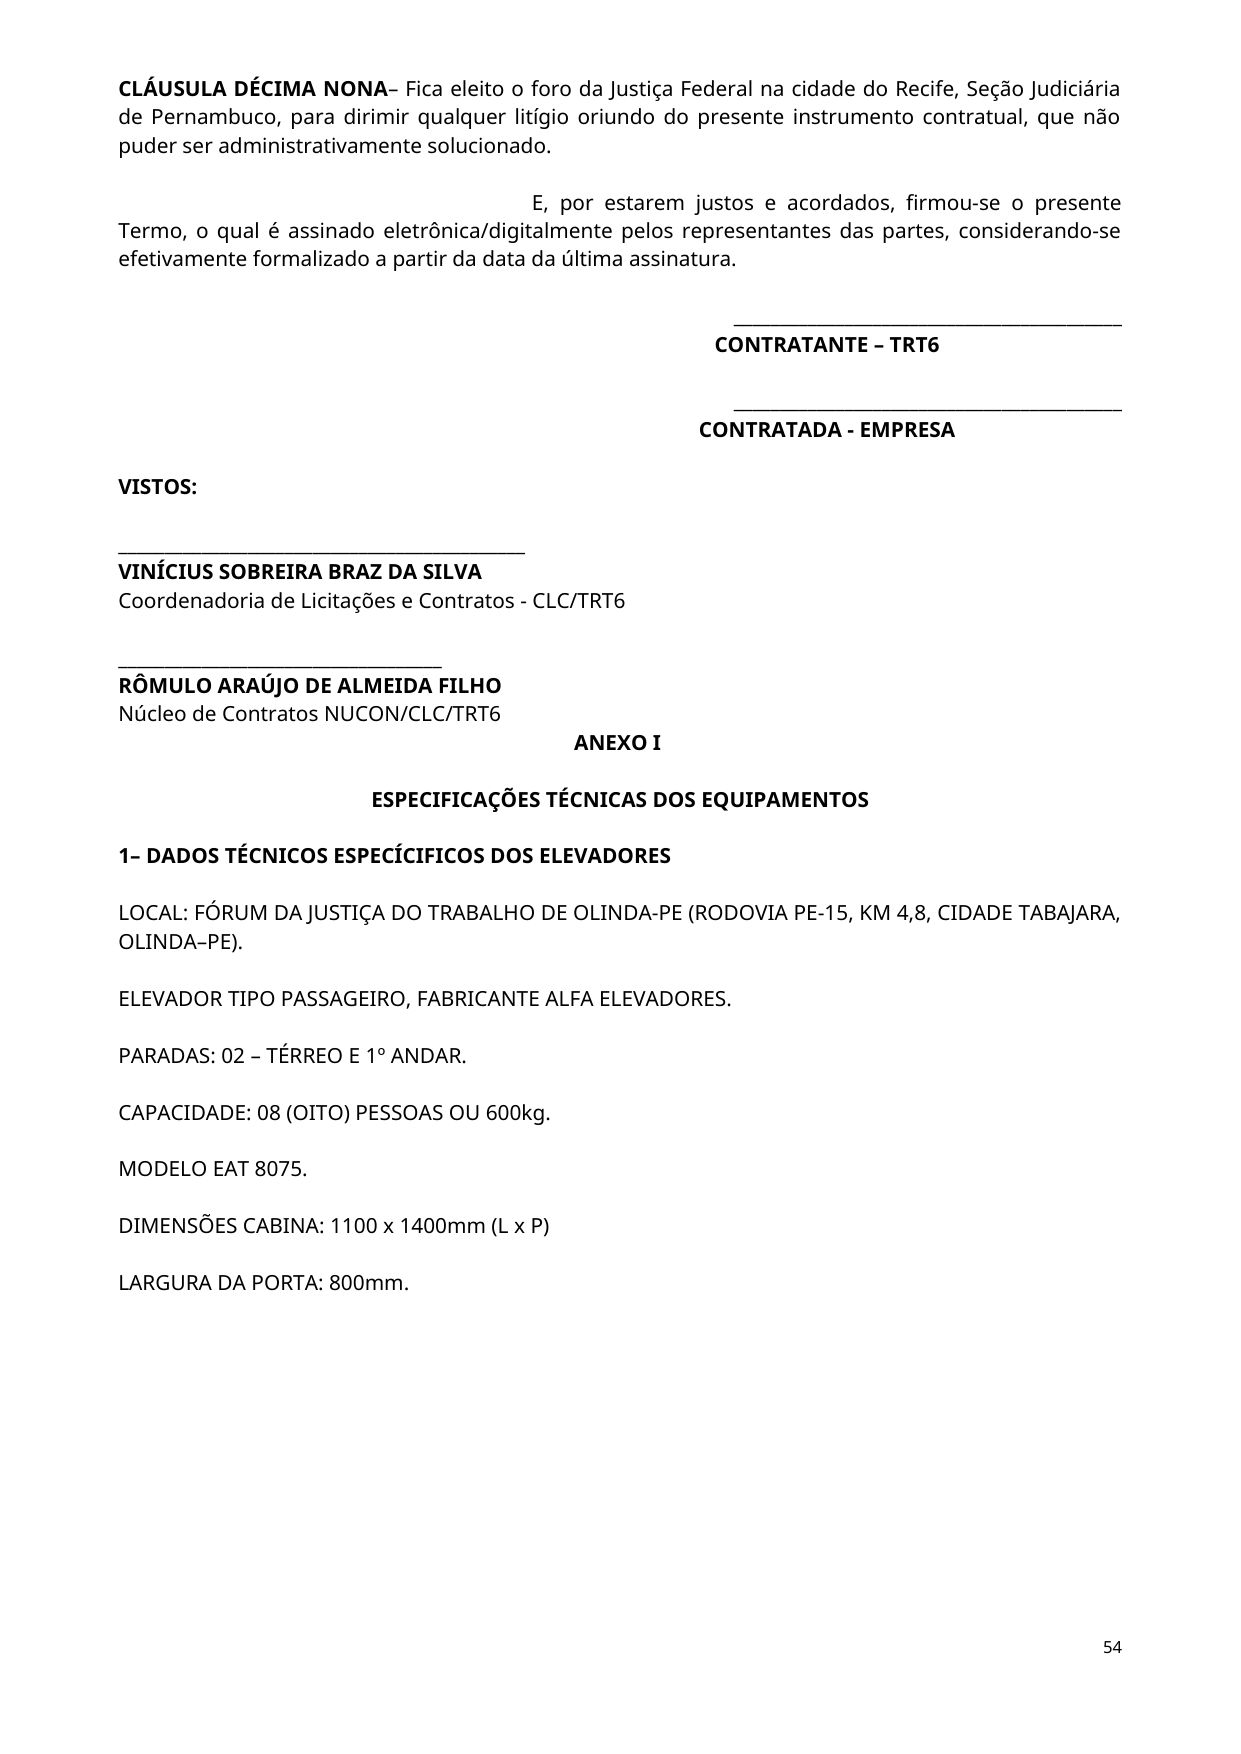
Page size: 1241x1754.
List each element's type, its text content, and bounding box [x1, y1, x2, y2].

text __________________________________________ [118, 301, 1122, 330]
text CAPACIDADE: 08 (OITO) PESSOAS OU 600kg. [118, 1098, 1122, 1126]
text DIMENSÕES CABINA: 1100 x 1400mm (L x P) [118, 1211, 1122, 1240]
text PARADAS: 02 – TÉRREO E 1º ANDAR. [118, 1041, 1122, 1069]
text VINÍCIUS SOBREIRA BRAZ DA SILVA [118, 557, 1004, 586]
text LOCAL: FÓRUM DA JUSTIÇA DO TRABALHO DE OLINDA-PE (RODOVIA PE-15, KM 4,8, CIDADE TABAJARA, OLINDA–PE). [118, 898, 1122, 955]
text ____________________________________________ [118, 529, 1122, 557]
text ___________________________________ [118, 643, 1122, 671]
text E, por estarem justos e acordados, firmou-se o presente Termo, o qual é assinado eletrônica/digitalmente pelos representantes das partes, considerando-se efetivamente formalizado a partir da data da última assinatura. [118, 188, 1122, 273]
text ELEVADOR TIPO PASSAGEIRO, FABRICANTE ALFA ELEVADORES. [118, 984, 1122, 1012]
text CONTRATANTE – TRT6 [118, 330, 1122, 358]
text VISTOS: [118, 472, 1122, 500]
text RÔMULO ARAÚJO DE ALMEIDA FILHO [118, 671, 1122, 699]
text __________________________________________ [118, 387, 1122, 415]
text MODELO EAT 8075. [118, 1154, 1122, 1183]
text Coordenadoria de Licitações e Contratos - CLC/TRT6 [118, 586, 1122, 614]
text ANEXO I [118, 728, 1122, 756]
text CLÁUSULA DÉCIMA NONA– Fica eleito o foro da Justiça Federal na cidade do Recife, Seção Judiciária de Pernambuco, para dirimir qualquer litígio oriundo do presente instrumento contratual, que não puder ser administrativamente solucionado. [118, 74, 1122, 159]
text 1– DADOS TÉCNICOS ESPECÍCIFICOS DOS ELEVADORES [118, 842, 1122, 870]
text LARGURA DA PORTA: 800mm. [118, 1268, 1122, 1297]
text Núcleo de Contratos NUCON/CLC/TRT6 [118, 699, 1122, 728]
text CONTRATADA - EMPRESA [118, 415, 1122, 443]
text ESPECIFICAÇÕES TÉCNICAS DOS EQUIPAMENTOS [118, 785, 1122, 813]
